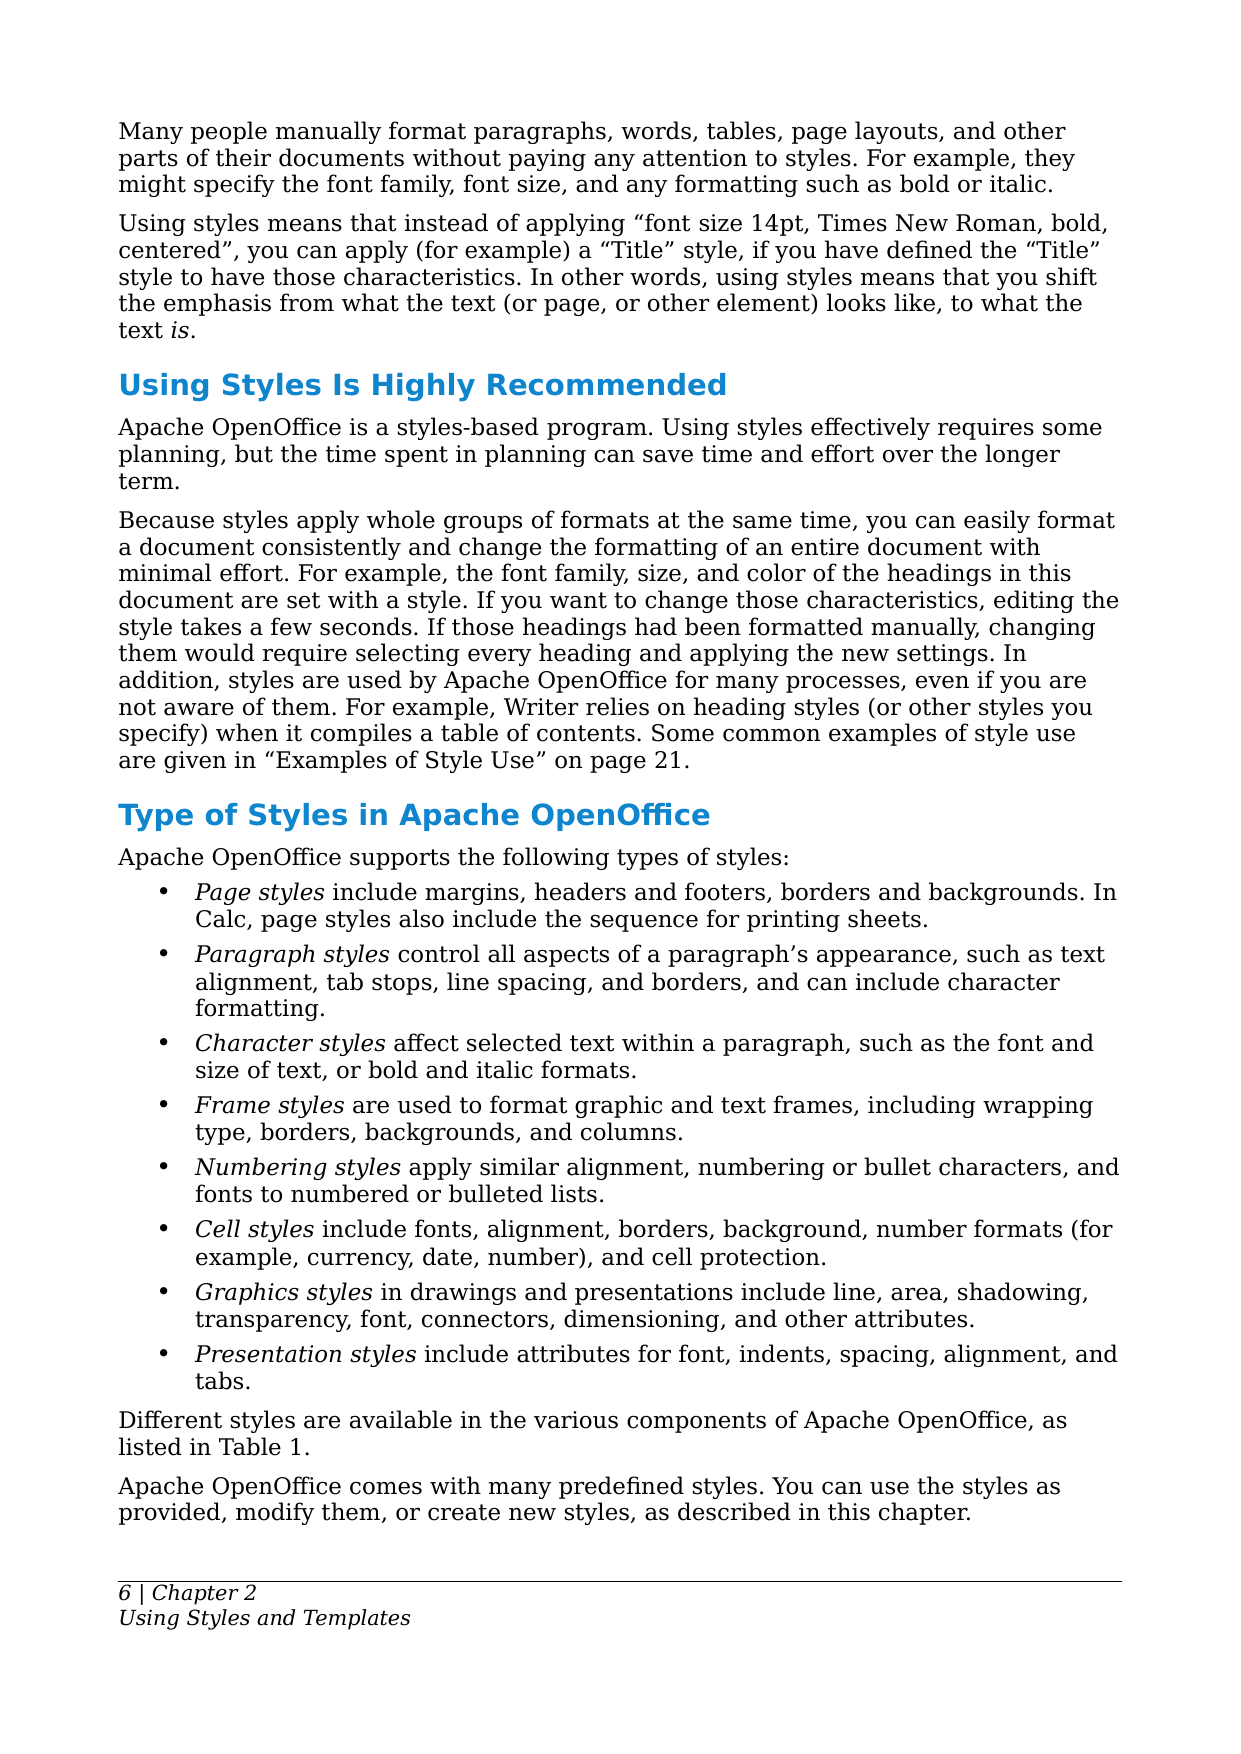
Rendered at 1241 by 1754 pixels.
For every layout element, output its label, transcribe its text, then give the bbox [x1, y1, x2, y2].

subtitle Type of Styles in Apache OpenOffice [118, 798, 1122, 832]
list Numbering styles apply similar alignment, numbering or bullet characters, and fonts to numbered or bulleted lists. [156, 1152, 1122, 1208]
text Different styles are available in the various components of Apache OpenOffice, as listed in Table 1. [118, 1407, 1122, 1460]
list Cell styles include fonts, alignment, borders, background, number formats (for example, currency, date, number), and cell protection. [156, 1214, 1122, 1270]
text Apache OpenOffice comes with many predefined styles. You can use the styles as provided, modify them, or create new styles, as described in this chapter. [118, 1473, 1122, 1526]
list Frame styles are used to format graphic and text frames, including wrapping type, borders, backgrounds, and columns. [156, 1090, 1122, 1146]
text Because styles apply whole groups of formats at the same time, you can easily format a document consistently and change the formatting of an entire document with minimal effort. For example, the font family, size, and color of the headings in this document are set with a style. If you want to change those characteristics, editing the style takes a few seconds. If those headings had been formatted manually, changing them would require selecting every heading and applying the new settings. In addition, styles are used by Apache OpenOffice for many processes, even if you are not aware of them. For example, Writer relies on heading styles (or other styles you specify) when it compiles a table of contents. Some common examples of style use are given in “Examples of Style Use” on page 21. [118, 507, 1122, 774]
list Presentation styles include attributes for font, indents, spacing, alignment, and tabs. [156, 1339, 1122, 1394]
text Many people manually format paragraphs, words, tables, page layouts, and other parts of their documents without paying any attention to styles. For example, they might specify the font family, font size, and any formatting such as bold or italic. [118, 118, 1122, 198]
text Using styles means that instead of applying “font size 14pt, Times New Roman, bold, centered”, you can apply (for example) a “Title” style, if you have defined the “Title” style to have those characteristics. In other words, using styles means that you shift the emphasis from what the text (or page, or other element) looks like, to what the text is. [118, 211, 1122, 344]
list Page styles include margins, headers and footers, borders and backgrounds. In Calc, page styles also include the sequence for printing sheets. [156, 877, 1122, 933]
list Apache OpenOffice supports the following types of styles: [118, 844, 1122, 871]
text Apache OpenOffice is a styles-based program. Using styles effectively requires some planning, but the time spent in planning can save time and effort over the longer term. [118, 414, 1122, 494]
subtitle Using Styles Is Highly Recommended [118, 368, 1122, 402]
list Character styles affect selected text within a paragraph, such as the font and size of text, or bold and italic formats. [156, 1028, 1122, 1084]
list Graphics styles in drawings and presentations include line, area, shadowing, transparency, font, connectors, dimensioning, and other attributes. [156, 1277, 1122, 1332]
list Paragraph styles control all aspects of a paragraph’s appearance, such as text alignment, tab stops, line spacing, and borders, and can include character formatting. [156, 939, 1122, 1022]
